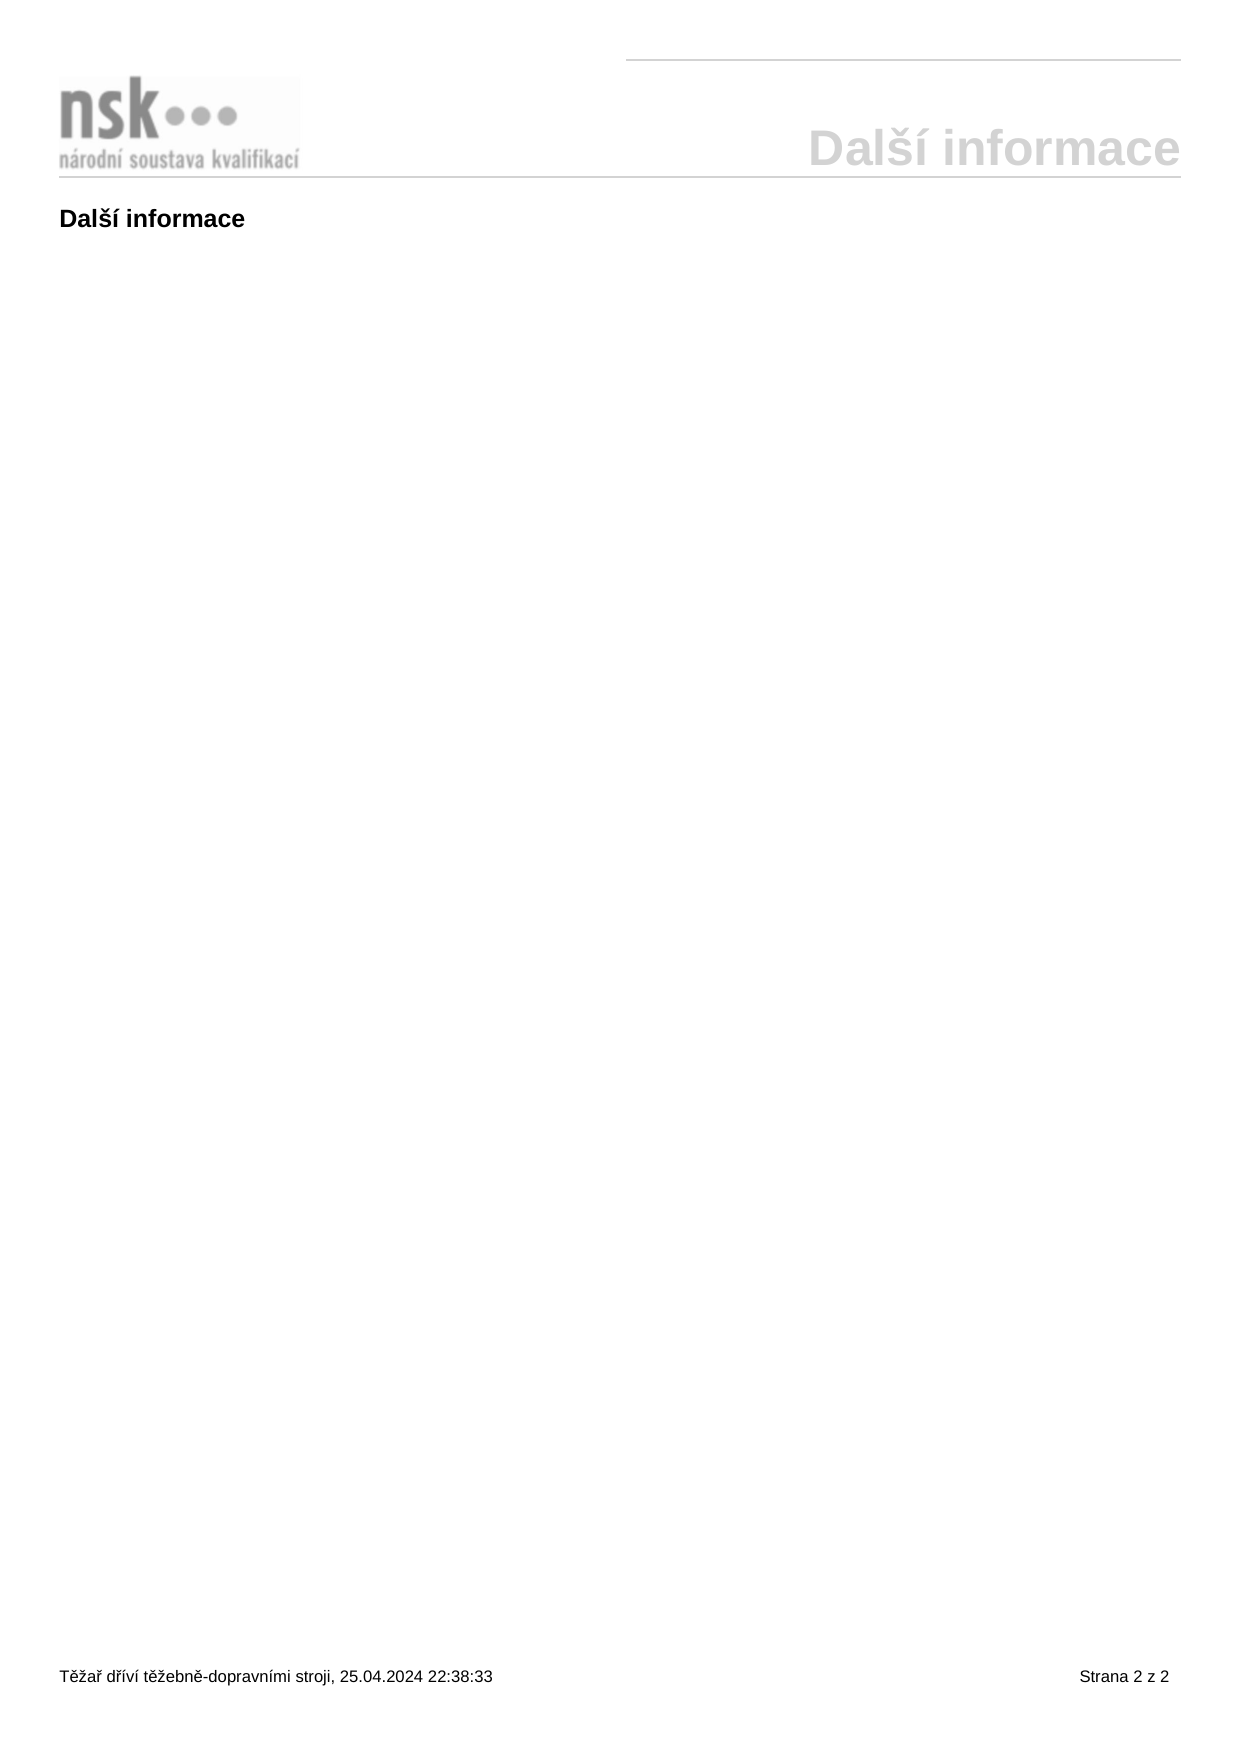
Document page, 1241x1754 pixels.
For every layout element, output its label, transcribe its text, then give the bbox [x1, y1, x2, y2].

table_cell [620, 236, 626, 536]
table_cell [484, 836, 620, 1136]
table_cell [59, 171, 483, 176]
table_cell [59, 536, 483, 836]
table_cell [484, 1397, 620, 1658]
table_cell [626, 236, 862, 536]
table_cell [59, 194, 483, 200]
table_cell [1169, 1658, 1181, 1694]
table_cell [484, 1136, 620, 1397]
table_cell Další informace [626, 61, 1181, 176]
table_cell [59, 236, 483, 536]
table_cell [59, 836, 483, 1136]
table_cell [620, 1397, 626, 1658]
table_cell [1169, 536, 1181, 836]
table_cell [1169, 1397, 1181, 1658]
table_cell [620, 836, 626, 1136]
table_cell [1169, 836, 1181, 1136]
table_cell [620, 536, 626, 836]
table_cell [1169, 236, 1181, 536]
table_cell [862, 536, 1169, 836]
table_cell [59, 1136, 483, 1397]
table_cell [484, 236, 620, 536]
table_cell [621, 59, 626, 170]
table_cell [59, 1397, 483, 1658]
table_cell [626, 536, 862, 836]
table_cell [862, 836, 1169, 1136]
table_cell [626, 1397, 862, 1658]
table_cell [620, 1136, 626, 1397]
table_cell [862, 194, 1169, 200]
table_cell [626, 194, 862, 200]
table_cell Těžař dříví těžebně-dopravními stroji, 25.04.2024 22:38:33 [59, 1658, 862, 1694]
picture [58, 59, 621, 171]
table_cell [484, 194, 620, 200]
table_cell [862, 1136, 1169, 1397]
table_cell Další informace [59, 200, 1181, 236]
table_cell Strana 2 z 2 [862, 1658, 1169, 1694]
table_cell [862, 236, 1169, 536]
table_cell [1169, 194, 1181, 200]
table_cell [484, 536, 620, 836]
table_cell [862, 1397, 1169, 1658]
table_cell [59, 178, 1181, 194]
table_cell [626, 836, 862, 1136]
table_cell [626, 1136, 862, 1397]
table_cell [1169, 1136, 1181, 1397]
table_cell [484, 171, 620, 176]
